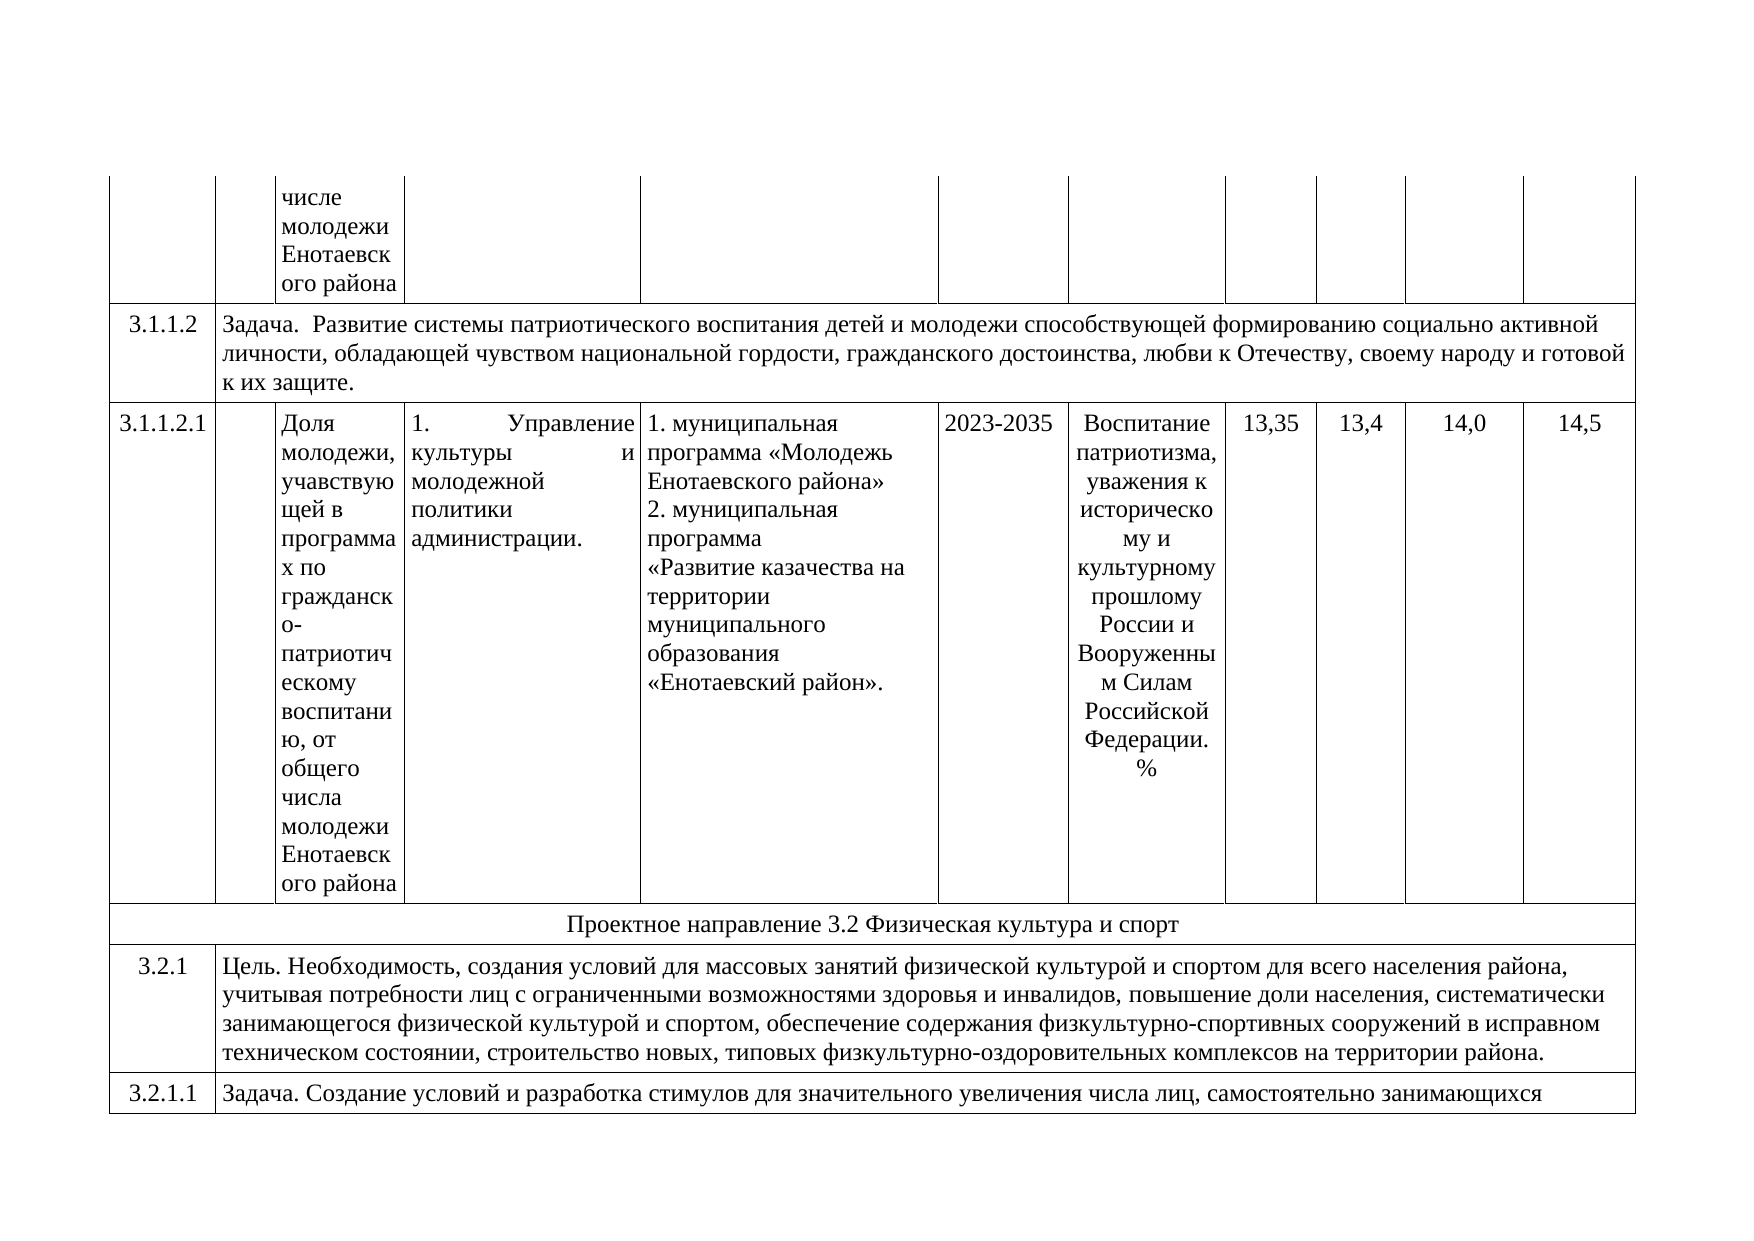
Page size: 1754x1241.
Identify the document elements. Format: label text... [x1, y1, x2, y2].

table_cell 14,5 [1524, 403, 1635, 903]
table_cell числе молодежи Енотаевского района [276, 176, 404, 303]
table_cell [1069, 176, 1224, 303]
table_cell 3.1.1.2.1 [110, 403, 215, 903]
table_cell [110, 176, 215, 303]
table_cell 1. муниципальная программа «Молодежь Енотаевского района» 2. муниципальная программа «Развитие казачества на территории муниципального образования «Енотаевский район». [641, 403, 937, 903]
table_cell Доля молодежи, учавствующей в программах по гражданско-патриотическому воспитанию, от общего числа молодежи Енотаевского района [276, 403, 404, 903]
table_cell Задача. Создание условий и разработка стимулов для значительного увеличения числа лиц, самостоятельно занимающихся [216, 1073, 1635, 1113]
table_cell 14,0 [1406, 403, 1523, 903]
table_cell Цель. Необходимость, создания условий для массовых занятий физической культурой и спортом для всего населения района, учитывая потребности лиц с ограниченными возможностями здоровья и инвалидов, повышение доли населения, систематически занимающегося физической культурой и спортом, обеспечение содержания физкультурно-спортивных сооружений в исправном техническом состоянии, строительство новых, типовых физкультурно-оздоровительных комплексов на территории района. [216, 945, 1635, 1072]
table_cell [405, 176, 640, 303]
table_cell [939, 176, 1068, 303]
table_cell [641, 176, 937, 303]
table_cell [216, 403, 274, 903]
table_cell 1. Управление культуры и молодежной политики администрации. [405, 403, 640, 903]
table_cell 3.2.1 [110, 945, 215, 1072]
table_cell [1317, 176, 1404, 303]
table_cell 13,35 [1226, 403, 1316, 903]
table_cell 2023-2035 [939, 403, 1068, 903]
table_cell [1524, 176, 1635, 303]
table_cell Проектное направление 3.2 Физическая культура и спорт [110, 904, 1635, 944]
table_cell [216, 176, 274, 303]
table_cell 13,4 [1317, 403, 1404, 903]
table_cell Задача. Развитие системы патриотического воспитания детей и молодежи способствующей формированию социально активной личности, обладающей чувством национальной гордости, гражданского достоинства, любви к Отечеству, своему народу и готовой к их защите. [216, 304, 1635, 402]
table_cell [1406, 176, 1523, 303]
table_cell 3.2.1.1 [110, 1073, 215, 1113]
table_cell [1226, 176, 1316, 303]
table_cell Воспитание патриотизма, уважения к историческому и культурному прошлому России и Вооруженным Силам Российской Федерации. % [1069, 403, 1224, 903]
table_cell 3.1.1.2 [110, 304, 215, 402]
